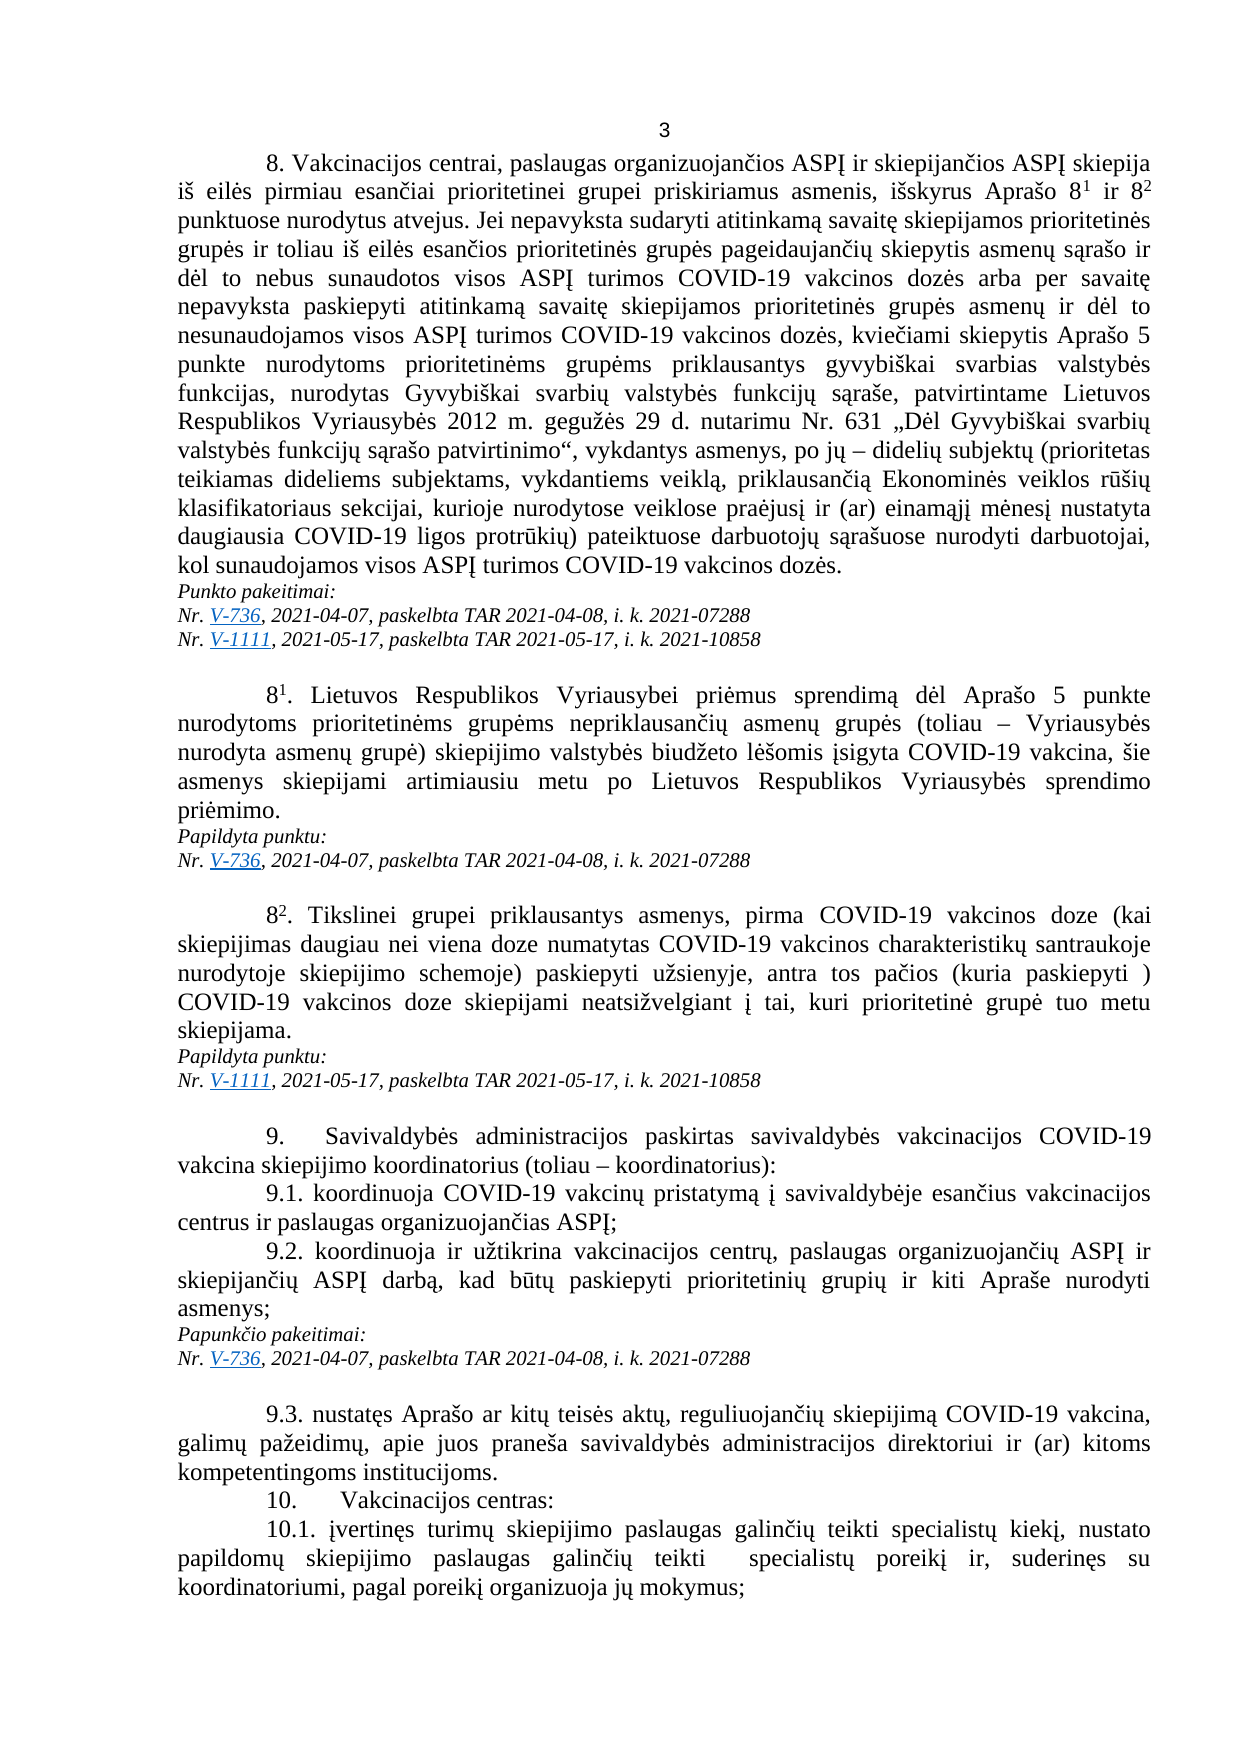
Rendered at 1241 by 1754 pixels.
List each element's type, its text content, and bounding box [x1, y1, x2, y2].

text 82. Tikslinei grupei priklausantys asmenys, pirma COVID-19 vakcinos doze (kai skiepijimas daugiau nei viena doze numatytas COVID-19 vakcinos charakteristikų santraukoje nurodytoje skiepijimo schemoje) paskiepyti užsienyje, antra tos pačios (kuria paskiepyti ) COVID-19 vakcinos doze skiepijami neatsižvelgiant į tai, kuri prioritetinė grupė tuo metu skiepijama. [177, 900, 1152, 1044]
text 8. Vakcinacijos centrai, paslaugas organizuojančios ASPĮ ir skiepijančios ASPĮ skiepija iš eilės pirmiau esančiai prioritetinei grupei priskiriamus asmenis, išskyrus Aprašo 81 ir 82 punktuose nurodytus atvejus. Jei nepavyksta sudaryti atitinkamą savaitę skiepijamos prioritetinės grupės ir toliau iš eilės esančios prioritetinės grupės pageidaujančių skiepytis asmenų sąrašo ir dėl to nebus sunaudotos visos ASPĮ turimos COVID-19 vakcinos dozės arba per savaitę nepavyksta paskiepyti atitinkamą savaitę skiepijamos prioritetinės grupės asmenų ir dėl to nesunaudojamos visos ASPĮ turimos COVID-19 vakcinos dozės, kviečiami skiepytis Aprašo 5 punkte nurodytoms prioritetinėms grupėms priklausantys gyvybiškai svarbias valstybės funkcijas, nurodytas Gyvybiškai svarbių valstybės funkcijų sąraše, patvirtintame Lietuvos Respublikos Vyriausybės 2012 m. gegužės 29 d. nutarimu Nr. 631 „Dėl Gyvybiškai svarbių valstybės funkcijų sąrašo patvirtinimo“, vykdantys asmenys, po jų – didelių subjektų (prioritetas teikiamas dideliems subjektams, vykdantiems veiklą, priklausančią Ekonominės veiklos rūšių klasifikatoriaus sekcijai, kurioje nurodytose veiklose praėjusį ir (ar) einamąjį mėnesį nustatyta daugiausia COVID-19 ligos protrūkių) pateiktuose darbuotojų sąrašuose nurodyti darbuotojai, kol sunaudojamos visos ASPĮ turimos COVID-19 vakcinos dozės. [177, 148, 1152, 579]
text Papunkčio pakeitimai: [177, 1322, 1152, 1346]
text Nr. V-736, 2021-04-07, paskelbta TAR 2021-04-08, i. k. 2021-07288 [177, 1346, 1152, 1370]
text 9.3. nustatęs Aprašo ar kitų teisės aktų, reguliuojančių skiepijimą COVID-19 vakcina, galimų pažeidimų, apie juos praneša savivaldybės administracijos direktoriui ir (ar) kitoms kompetentingoms institucijoms. [177, 1399, 1152, 1485]
text 81. Lietuvos Respublikos Vyriausybei priėmus sprendimą dėl Aprašo 5 punkte nurodytoms prioritetinėms grupėms nepriklausančių asmenų grupės (toliau – Vyriausybės nurodyta asmenų grupė) skiepijimo valstybės biudžeto lėšomis įsigyta COVID-19 vakcina, šie asmenys skiepijami artimiausiu metu po Lietuvos Respublikos Vyriausybės sprendimo priėmimo. [177, 680, 1152, 823]
text Nr. V-1111, 2021-05-17, paskelbta TAR 2021-05-17, i. k. 2021-10858 [177, 1068, 1152, 1092]
text 10.1. įvertinęs turimų skiepijimo paslaugas galinčių teikti specialistų kiekį, nustato papildomų skiepijimo paslaugas galinčių teikti specialistų poreikį ir, suderinęs su koordinatoriumi, pagal poreikį organizuoja jų mokymus; [177, 1514, 1152, 1600]
text Nr. V-736, 2021-04-07, paskelbta TAR 2021-04-08, i. k. 2021-07288 [177, 848, 1152, 872]
text Nr. V-1111, 2021-05-17, paskelbta TAR 2021-05-17, i. k. 2021-10858 [177, 627, 1152, 651]
text 9. Savivaldybės administracijos paskirtas savivaldybės vakcinacijos COVID-19 vakcina skiepijimo koordinatorius (toliau – koordinatorius): [177, 1121, 1152, 1178]
text Papildyta punktu: [177, 1044, 1152, 1068]
text 9.2. koordinuoja ir užtikrina vakcinacijos centrų, paslaugas organizuojančių ASPĮ ir skiepijančių ASPĮ darbą, kad būtų paskiepyti prioritetinių grupių ir kiti Apraše nurodyti asmenys; [177, 1236, 1152, 1322]
text Papildyta punktu: [177, 823, 1152, 848]
text Nr. V-736, 2021-04-07, paskelbta TAR 2021-04-08, i. k. 2021-07288 [177, 603, 1152, 627]
text 10. Vakcinacijos centras: [177, 1485, 1152, 1514]
text 9.1. koordinuoja COVID-19 vakcinų pristatymą į savivaldybėje esančius vakcinacijos centrus ir paslaugas organizuojančias ASPĮ; [177, 1178, 1152, 1236]
text Punkto pakeitimai: [177, 579, 1152, 603]
